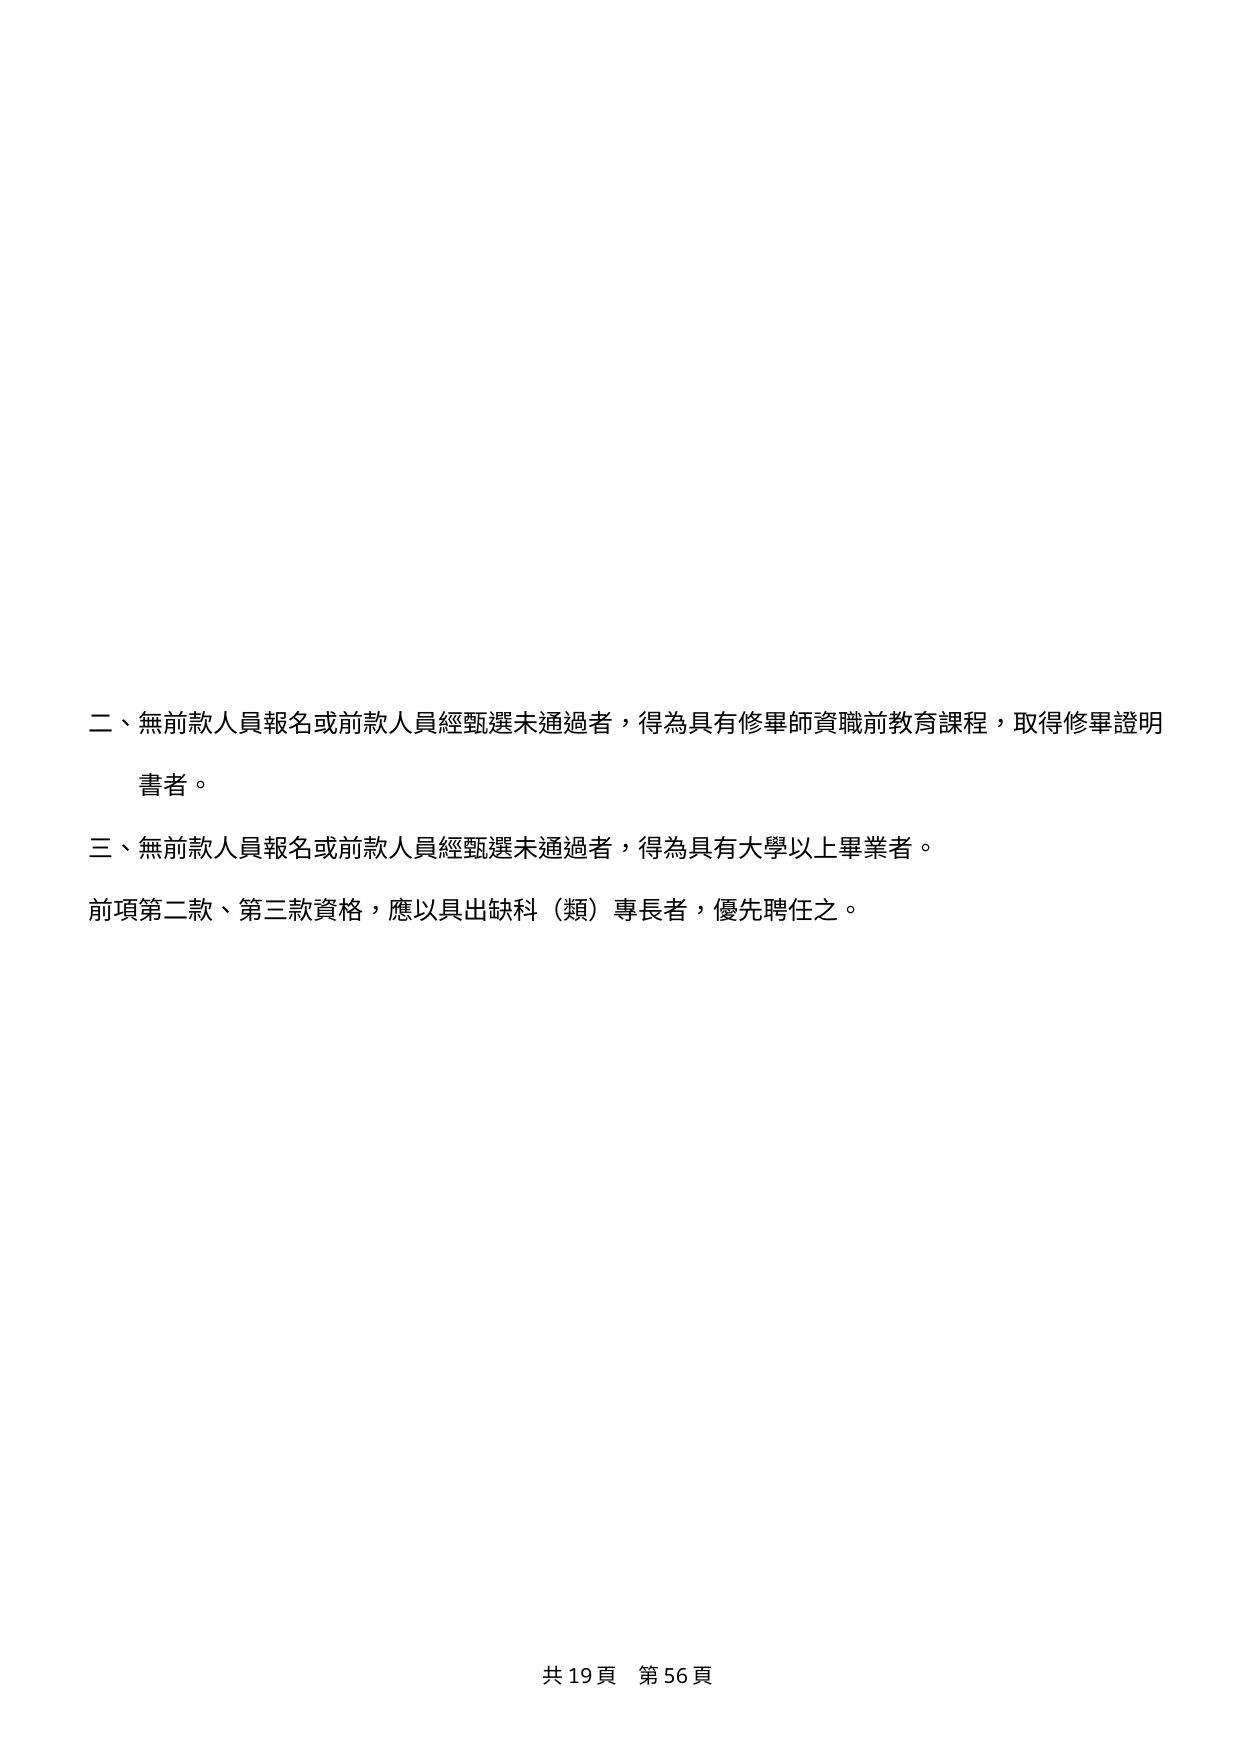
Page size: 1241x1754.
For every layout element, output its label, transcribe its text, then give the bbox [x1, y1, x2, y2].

text 三、無前款人員報名或前款人員經甄選未通過者，得為具有大學以上畢業者。 [89, 805, 1167, 867]
text 二、無前款人員報名或前款人員經甄選未通過者，得為具有修畢師資職前教育課程，取得修畢證明書者。 [89, 680, 1167, 805]
text 前項第二款、第三款資格，應以具出缺科（類）專長者，優先聘任之。 [89, 867, 1167, 930]
